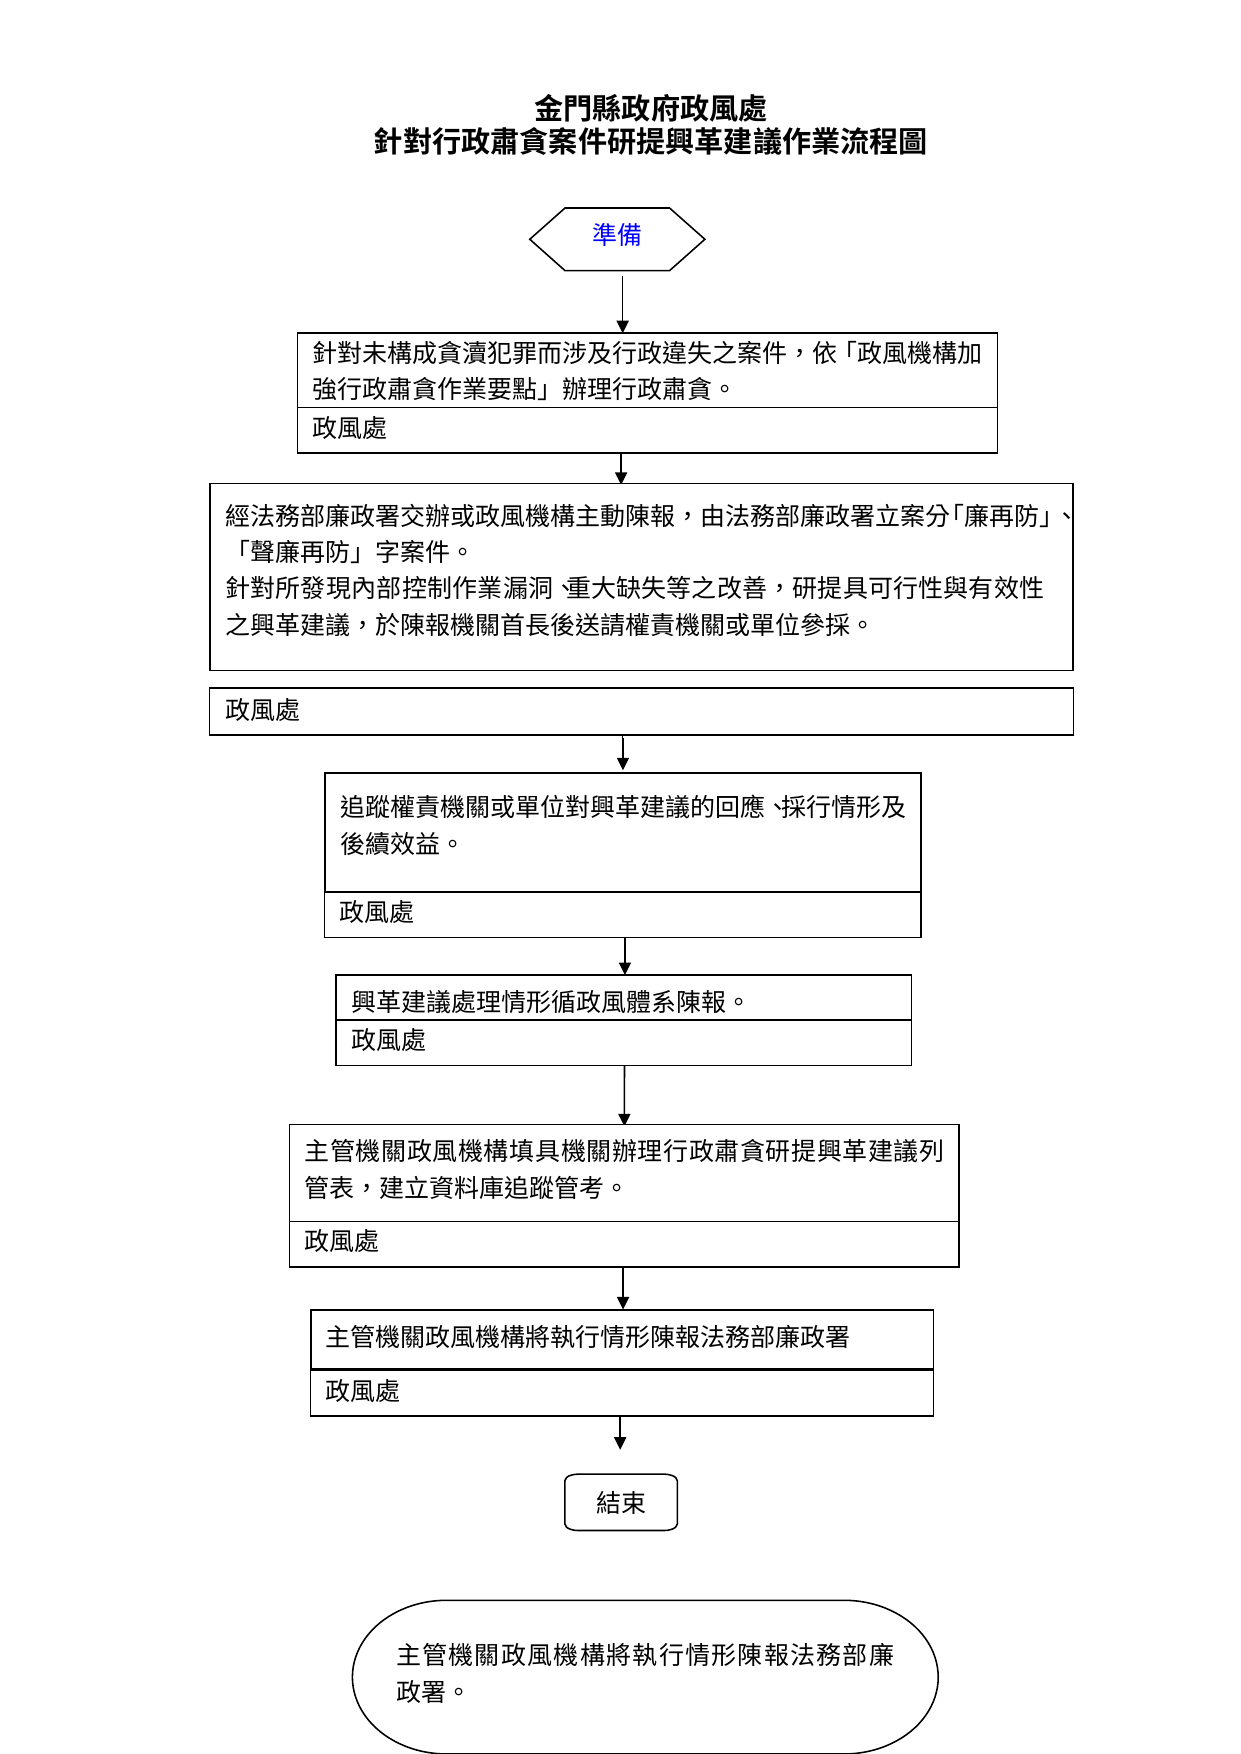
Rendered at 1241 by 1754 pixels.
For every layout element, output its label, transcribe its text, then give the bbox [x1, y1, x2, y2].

text 金門縣政府政風處 [188, 79, 1113, 129]
text 針對行政肅貪案件研提興革建議作業流程圖 [188, 129, 1113, 158]
text 政風處 [225, 696, 1058, 726]
